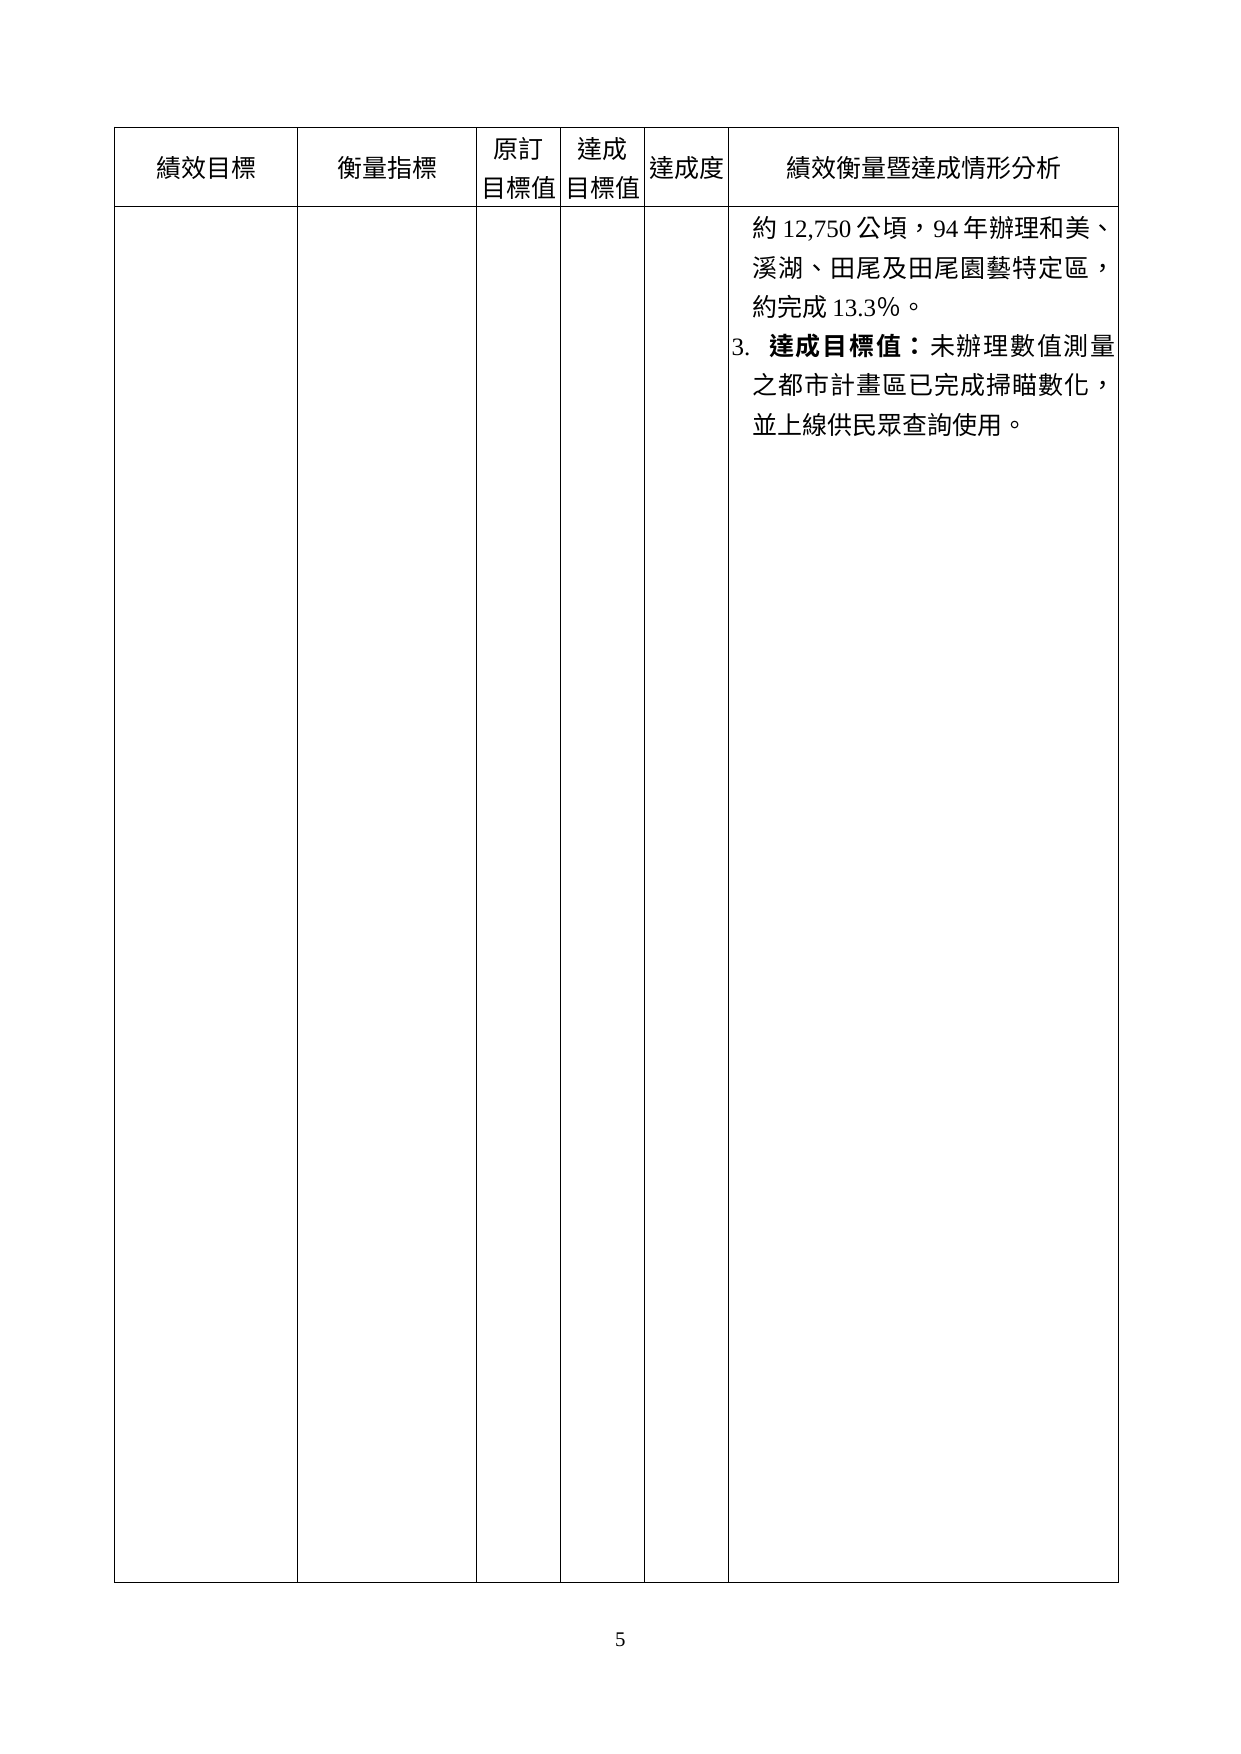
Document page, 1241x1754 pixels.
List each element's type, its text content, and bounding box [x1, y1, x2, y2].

table_cell [477, 207, 560, 1582]
table_cell [645, 207, 728, 1582]
table_header 達成度 [645, 128, 728, 206]
table_header 衡量指標 [298, 128, 476, 206]
table_header 達成 目標值 [561, 128, 644, 206]
table_cell 約12,750公頃，94年辦理和美、溪湖、田尾及田尾園藝特定區，約完成13.3％。 達成目標值：未辦理數值測量之都市計畫區已完成掃瞄數化，並上線供民眾查詢使用。 [729, 207, 1118, 1582]
table_header 績效目標 [115, 128, 297, 206]
table_header 績效衡量暨達成情形分析 [729, 128, 1118, 206]
table_cell [298, 207, 476, 1582]
table_cell [561, 207, 644, 1582]
table_cell [115, 207, 297, 1582]
table_header 原訂 目標值 [477, 128, 560, 206]
